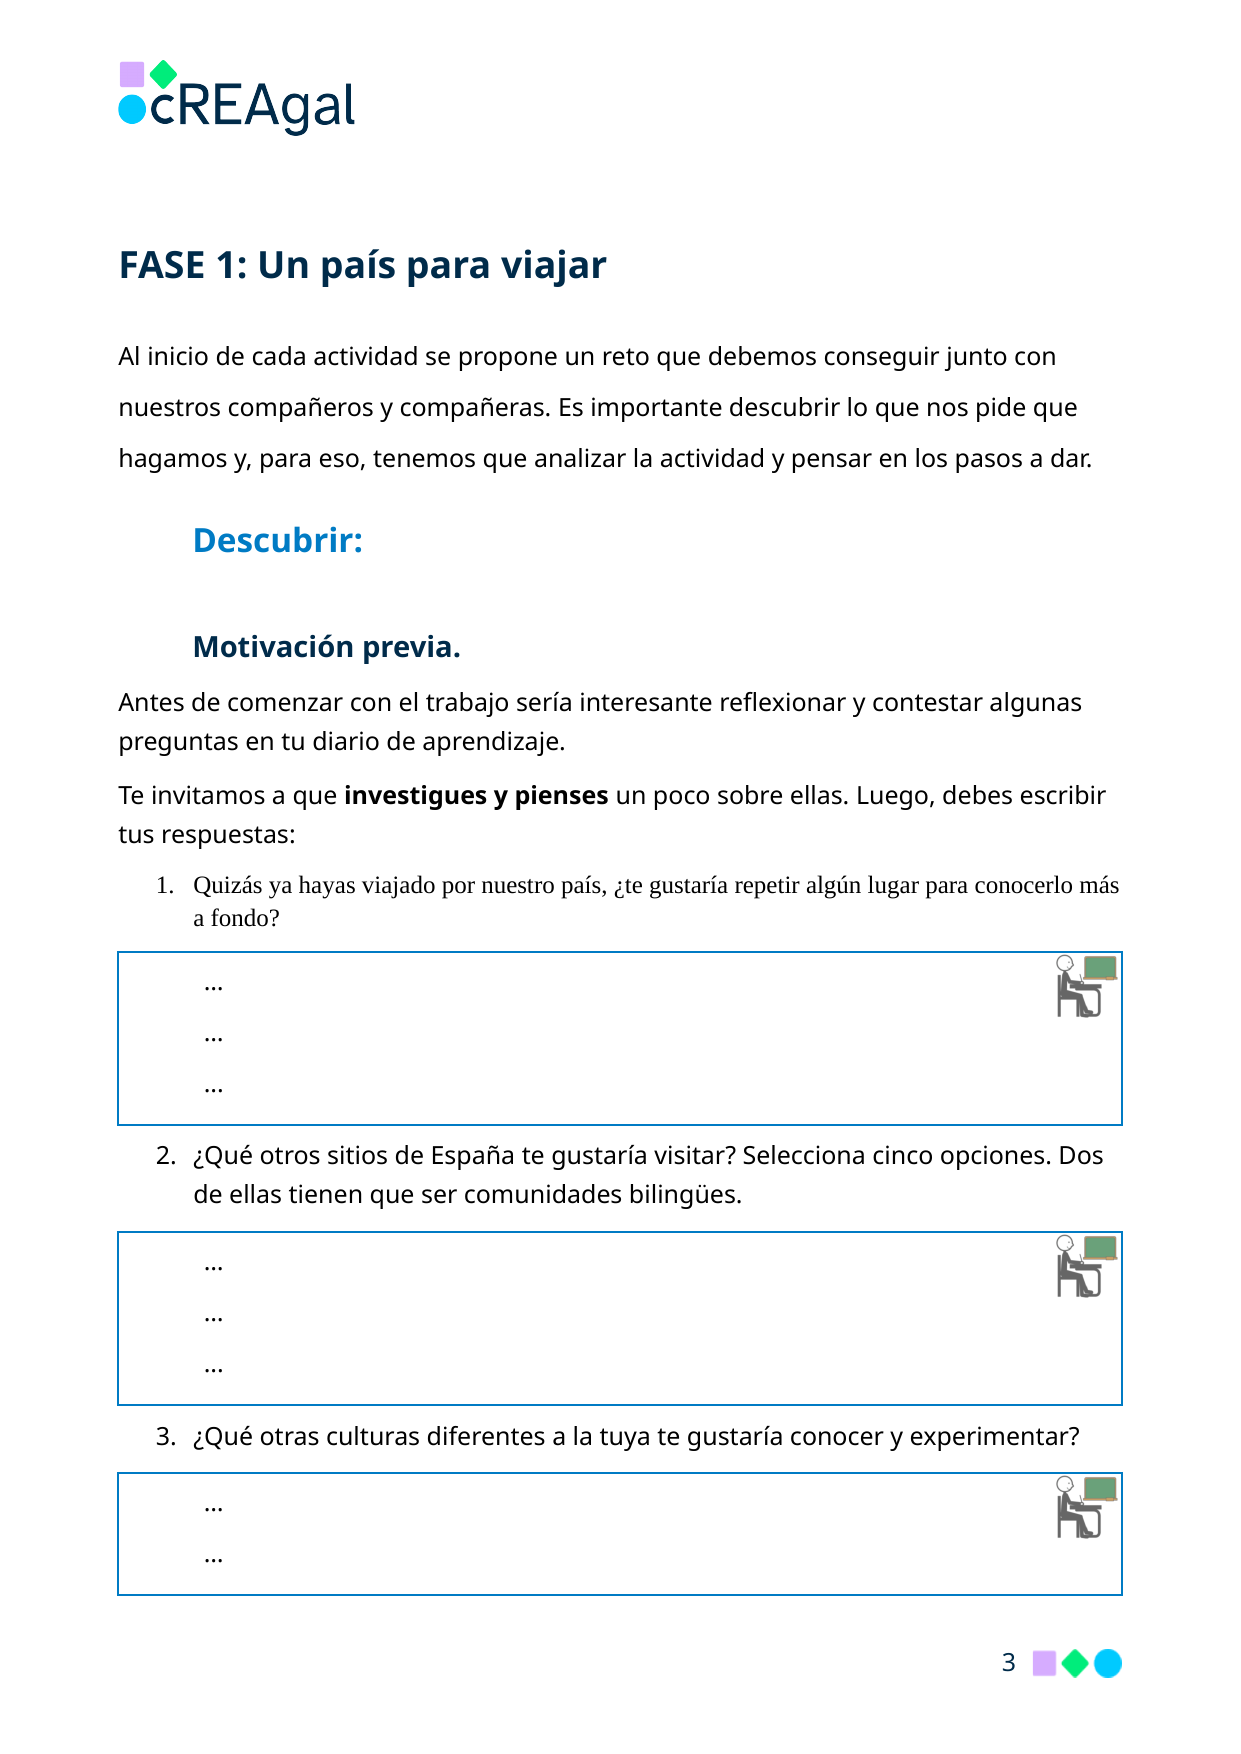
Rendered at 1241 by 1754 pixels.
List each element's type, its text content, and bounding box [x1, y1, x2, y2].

table_header … … ... [119, 1233, 1121, 1404]
list ¿Qué otras culturas diferentes a la tuya te gustaría conocer y experimentar? [156, 1418, 1122, 1452]
list Quizás ya hayas viajado por nuestro país, ¿te gustaría repetir algún lugar para conocerlo más a fondo? [156, 870, 1122, 932]
picture [1112, 1649, 1122, 1660]
text Te invitamos a que investigues y pienses un poco sobre ellas. Luego, debes escribir tus respuestas: [118, 777, 1122, 851]
list ¿Qué otros sitios de España te gustaría visitar? Selecciona cinco opciones. Dos de ellas tienen que ser comunidades bilingües. [156, 1138, 1122, 1211]
text Al inicio de cada actividad se propone un reto que debemos conseguir junto con nuestros compañeros y compañeras. Es importante descubrir lo que nos pide que hagamos y, para eso, tenemos que analizar la actividad y pensar en los pasos a dar. [118, 338, 1122, 474]
subtitle FASE 1: Un país para viajar [118, 238, 1122, 289]
table_header … … ... [119, 953, 1121, 1124]
picture [118, 60, 355, 136]
subtitle Motivación previa. [118, 626, 1122, 666]
subtitle Descubrir: [118, 517, 1122, 562]
text Antes de comenzar con el trabajo sería interesante reflexionar y contestar algunas preguntas en tu diario de aprendizaje. [118, 684, 1122, 758]
table_header … … [119, 1474, 1121, 1594]
picture [1111, 1666, 1122, 1678]
picture [1032, 1649, 1105, 1678]
